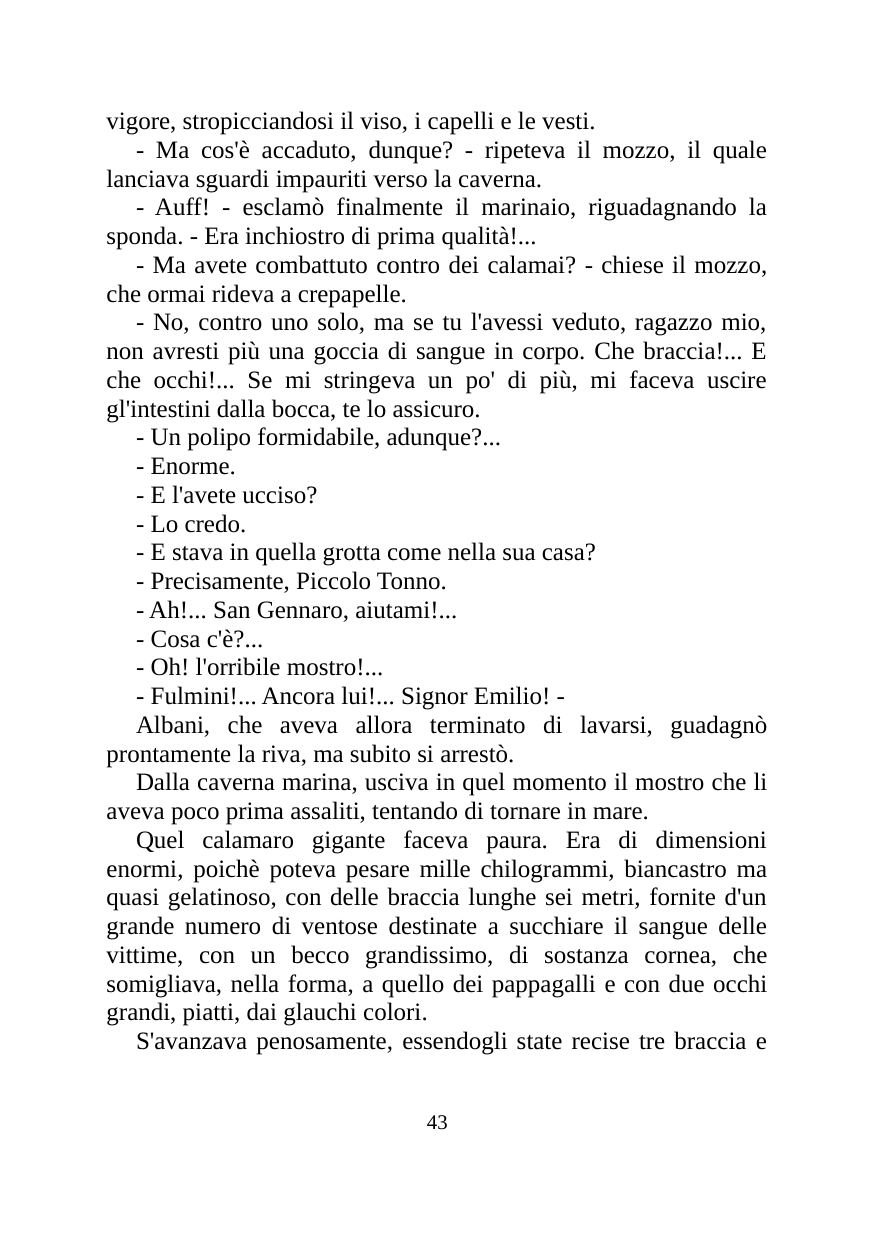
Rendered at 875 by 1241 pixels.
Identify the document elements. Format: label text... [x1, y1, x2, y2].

text - Enorme. [106, 451, 768, 480]
text - Lo credo. [106, 509, 768, 537]
text - Un polipo formidabile, adunque?... [106, 422, 768, 451]
text - Ma cos'è accaduto, dunque? - ripeteva il mozzo, il quale lanciava sguardi impauriti verso la caverna. [106, 135, 768, 192]
text - Ma avete combattuto contro dei calamai? - chiese il mozzo, che ormai rideva a crepapelle. [106, 250, 768, 307]
text S'avanzava penosamente, essendogli state recise tre braccia e [106, 1026, 768, 1055]
text Albani, che aveva allora terminato di lavarsi, guadagnò prontamente la riva, ma subito si arrestò. [106, 710, 768, 767]
text - No, contro uno solo, ma se tu l'avessi veduto, ragazzo mio, non avresti più una goccia di sangue in corpo. Che braccia!... E che occhi!... Se mi stringeva un po' di più, mi faceva uscire gl'intestini dalla bocca, te lo assicuro. [106, 307, 768, 422]
text - E stava in quella grotta come nella sua casa? [106, 537, 768, 566]
text - Cosa c'è?... [106, 624, 768, 652]
text - E l'avete ucciso? [106, 480, 768, 509]
text Quel calamaro gigante faceva paura. Era di dimensioni enormi, poichè poteva pesare mille chilogrammi, biancastro ma quasi gelatinoso, con delle braccia lunghe sei metri, fornite d'un grande numero di ventose destinate a succhiare il sangue delle vittime, con un becco grandissimo, di sostanza cornea, che somigliava, nella forma, a quello dei pappagalli e con due occhi grandi, piatti, dai glauchi colori. [106, 825, 768, 1026]
text - Auff! - esclamò finalmente il marinaio, riguadagnando la sponda. - Era inchiostro di prima qualità!... [106, 192, 768, 250]
text - Precisamente, Piccolo Tonno. [106, 566, 768, 595]
text - Fulmini!... Ancora lui!... Signor Emilio! - [106, 681, 768, 710]
text Dalla caverna marina, usciva in quel momento il mostro che li aveva poco prima assaliti, tentando di tornare in mare. [106, 767, 768, 825]
text vigore, stropicciandosi il viso, i capelli e le vesti. [106, 106, 768, 135]
text - Ah!... San Gennaro, aiutami!... [106, 595, 768, 624]
text - Oh! l'orribile mostro!... [106, 652, 768, 681]
